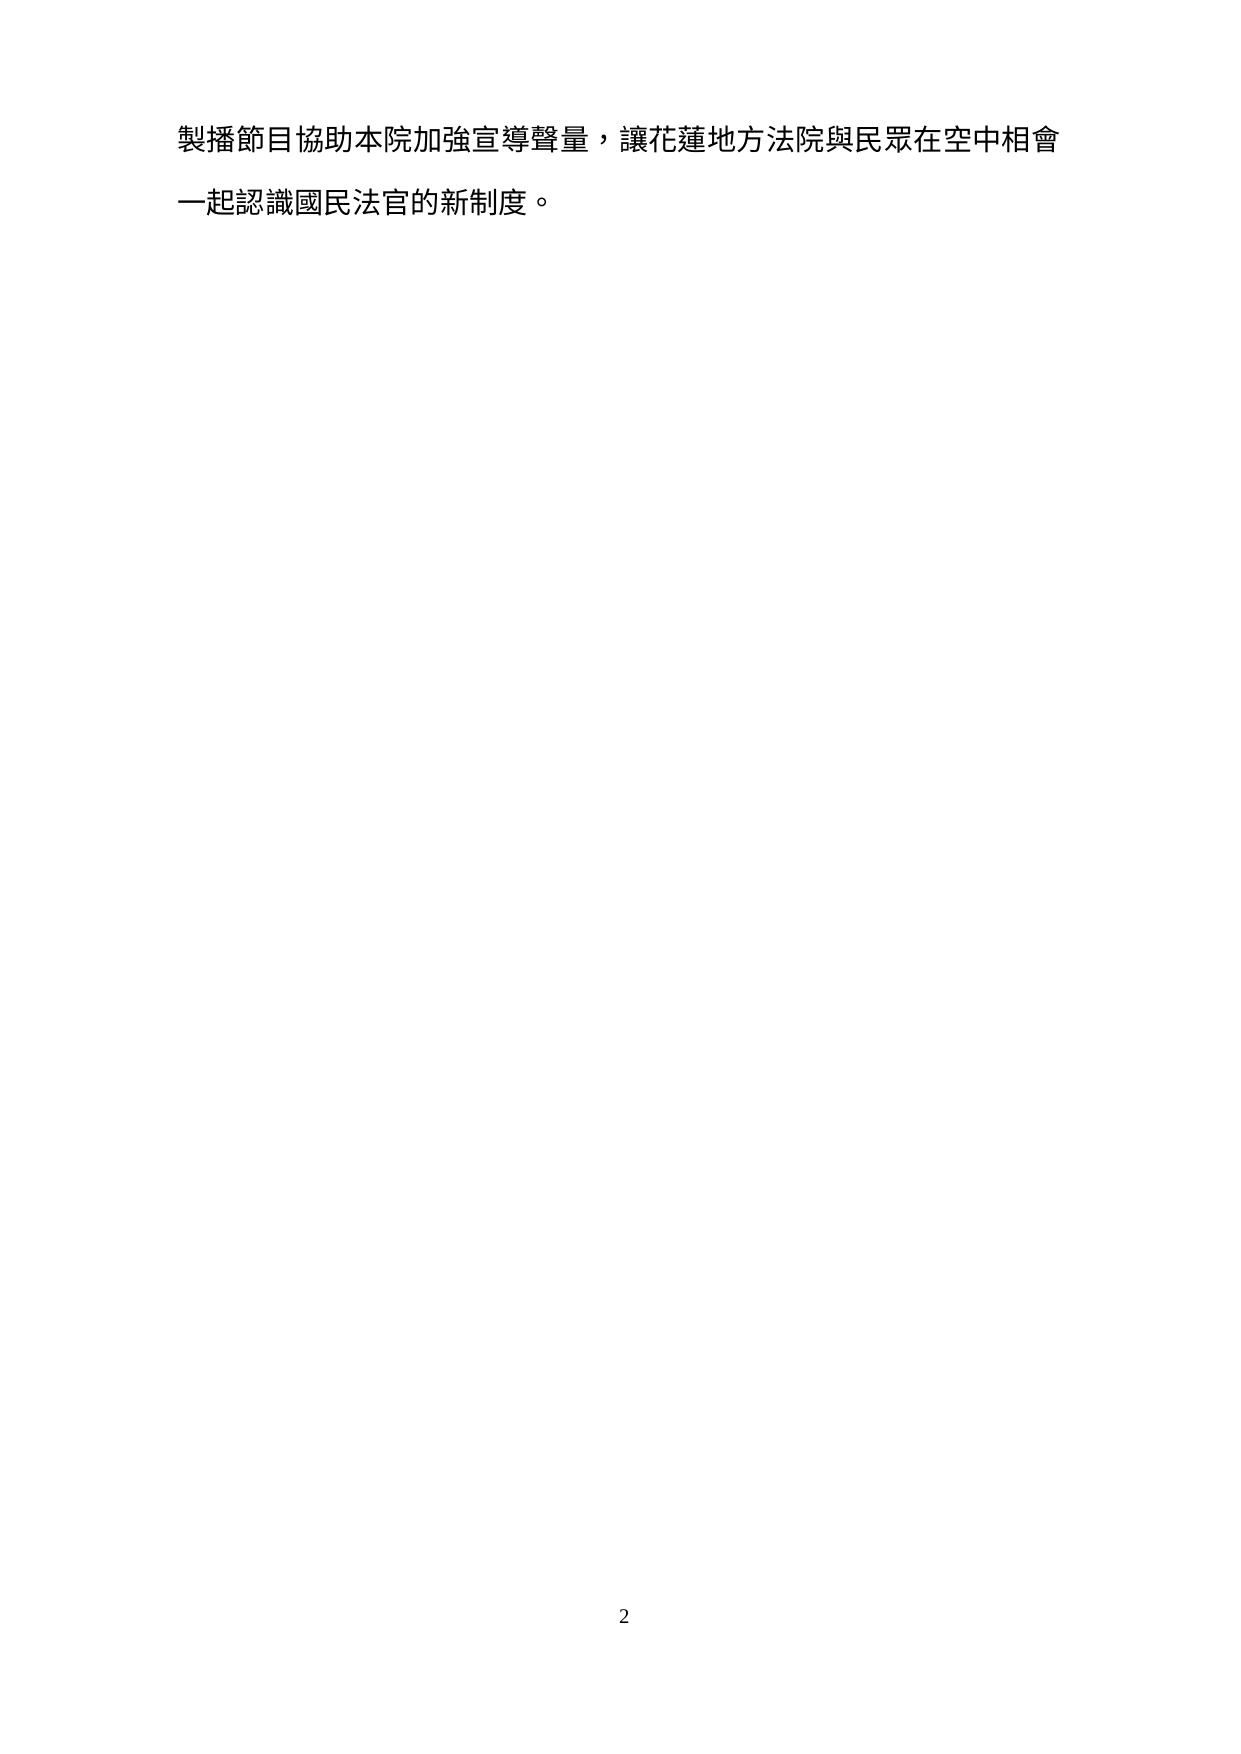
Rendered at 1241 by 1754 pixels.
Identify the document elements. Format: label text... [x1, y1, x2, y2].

text 另於1月28日上午由本院同仁至國立教育廣播電台花蓮分台進行宣導，參與者多為廣播界的前輩們，透過簡報的方式加上小短片，讓與會人員能夠更加熟悉國民法官制度，為時一個小時的講座，雙方互動良好，氣氛融洽，透過宣導了解本議題之重要後，電台未來亦將製播節目協助本院加強宣導聲量，讓花蓮地方法院與民眾在空中相會，一起認識國民法官的新制度。 [177, 96, 1063, 221]
